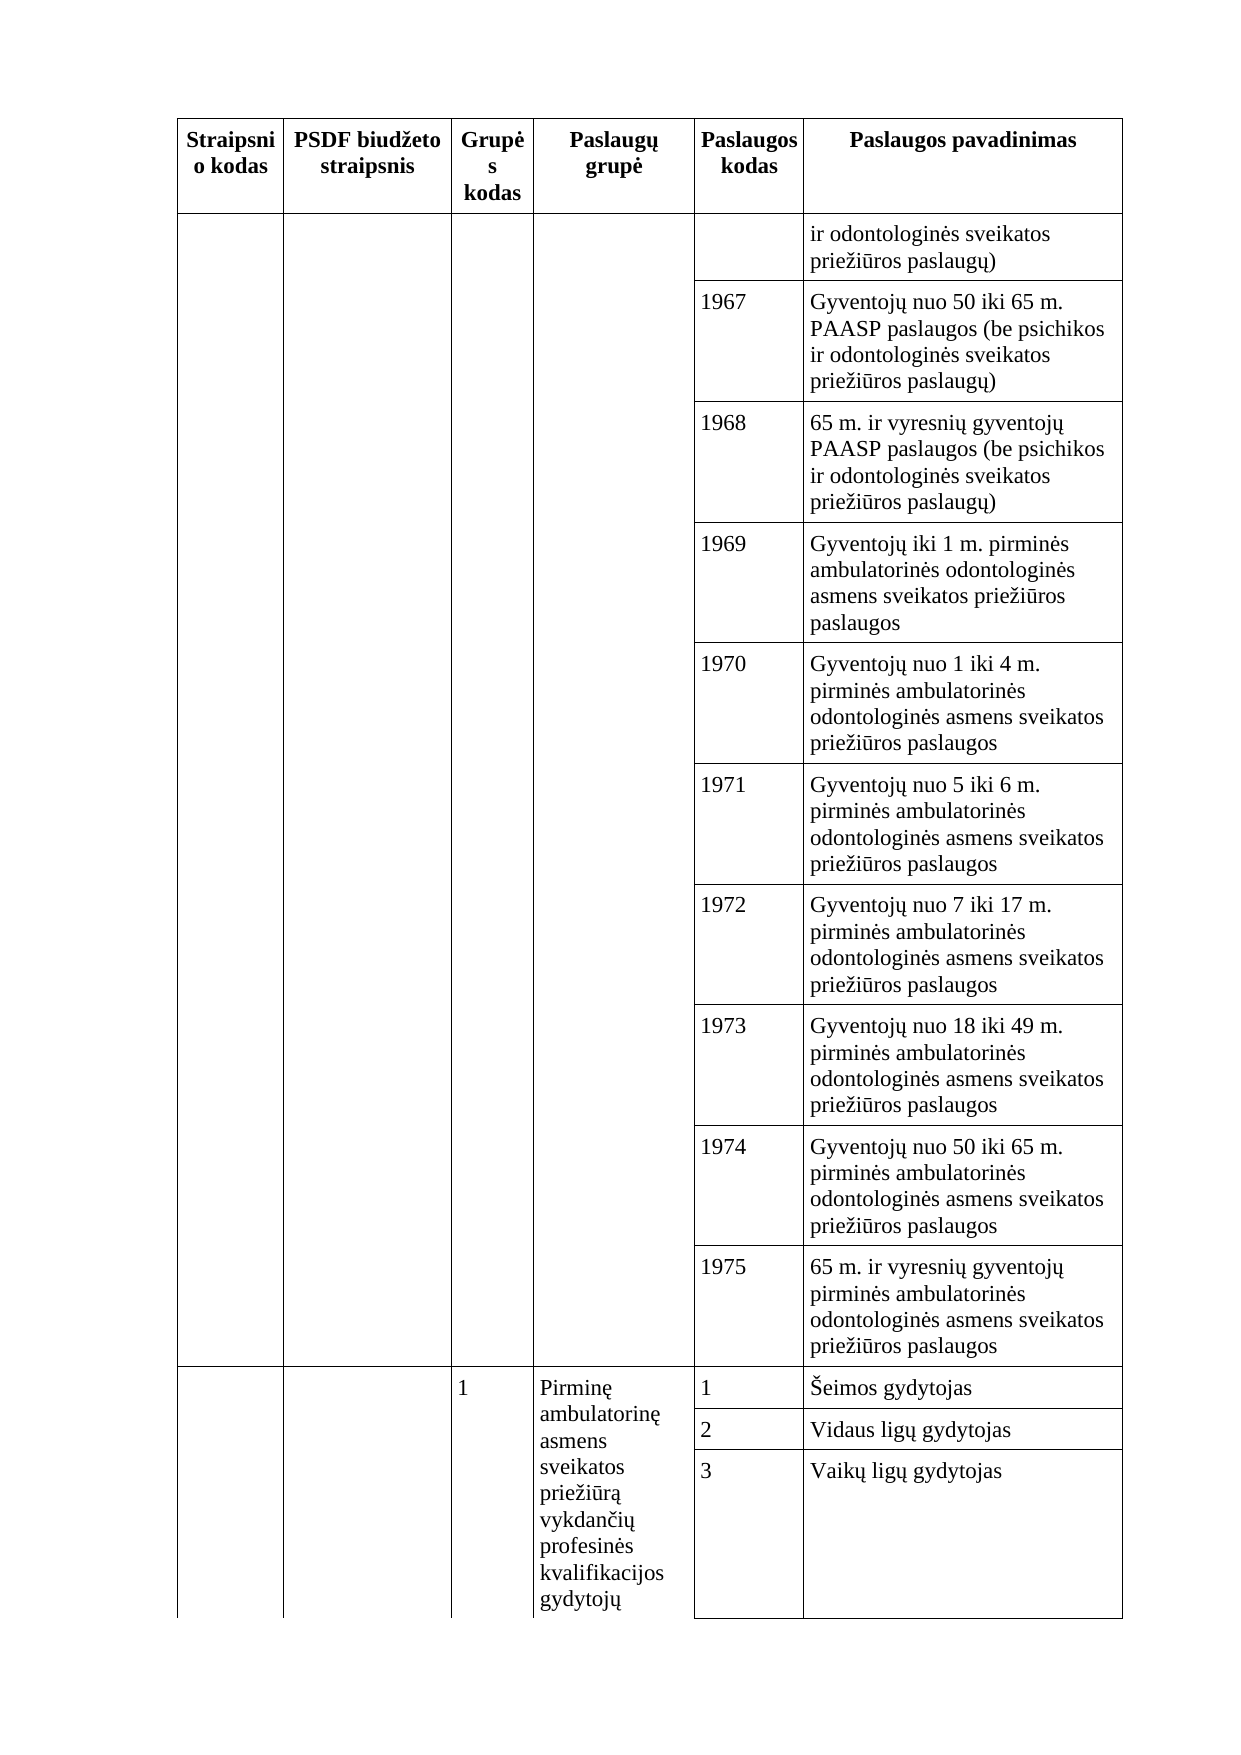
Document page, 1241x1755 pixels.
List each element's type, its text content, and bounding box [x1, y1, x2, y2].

table_header Paslaugos pavadinimas [804, 119, 1122, 212]
table_cell 1974 [695, 1126, 803, 1245]
table_cell [284, 642, 451, 763]
table_header Grupės kodas [452, 119, 533, 212]
table_cell [178, 884, 283, 1004]
table_cell Gyventojų nuo 5 iki 6 m. pirminės ambulatorinės odontologinės asmens sveikatos priežiūros paslaugos [804, 764, 1122, 883]
table_cell 1975 [695, 1246, 803, 1366]
table_cell 2 [695, 1409, 803, 1449]
table_cell [178, 280, 283, 401]
table_cell Vaikų ligų gydytojas [804, 1450, 1122, 1618]
table_cell [452, 280, 533, 401]
table_cell [534, 642, 694, 763]
table_cell [452, 401, 533, 522]
table_cell [284, 1367, 451, 1618]
table_cell [452, 763, 533, 883]
table_cell [452, 884, 533, 1004]
table_cell [534, 763, 694, 883]
table_cell [284, 884, 451, 1004]
table_cell [452, 1125, 533, 1366]
table_cell Pirminę ambulatorinę asmens sveikatos priežiūrą vykdančių profesinės kvalifikacijos gydytojų [534, 1367, 694, 1618]
table_cell [178, 1125, 283, 1366]
table_cell 1970 [695, 643, 803, 763]
table_cell [178, 642, 283, 763]
table_cell [178, 763, 283, 883]
table_cell [284, 1125, 451, 1366]
table_cell 1967 [695, 281, 803, 401]
table_cell 1972 [695, 885, 803, 1004]
table_cell [534, 884, 694, 1004]
table_cell [284, 214, 451, 280]
table_cell [534, 214, 694, 280]
table_cell Šeimos gydytojas [804, 1367, 1122, 1407]
table_header PSDF biudžeto straipsnis [284, 119, 451, 212]
table_cell 1968 [695, 402, 803, 522]
table_cell Gyventojų nuo 7 iki 17 m. pirminės ambulatorinės odontologinės asmens sveikatos priežiūros paslaugos [804, 885, 1122, 1004]
table_cell Gyventojų nuo 50 iki 65 m. PAASP paslaugos (be psichikos ir odontologinės sveikatos priežiūros paslaugų) [804, 281, 1122, 401]
table_cell 1973 [695, 1005, 803, 1125]
table_cell [178, 401, 283, 522]
table_cell [534, 522, 694, 642]
table_cell [534, 1125, 694, 1366]
table_cell 1969 [695, 523, 803, 642]
table_cell 3 [695, 1450, 803, 1618]
table_cell [534, 1004, 694, 1125]
table_cell [534, 401, 694, 522]
table_cell [452, 214, 533, 280]
table_cell [452, 1004, 533, 1125]
table_cell [534, 280, 694, 401]
table_cell [284, 280, 451, 401]
table_cell [178, 1367, 283, 1618]
table_cell ir odontologinės sveikatos priežiūros paslaugų) [804, 214, 1122, 280]
table_cell [178, 214, 283, 280]
table_cell Gyventojų nuo 18 iki 49 m. pirminės ambulatorinės odontologinės asmens sveikatos priežiūros paslaugos [804, 1005, 1122, 1125]
table_cell [284, 1004, 451, 1125]
table_cell 65 m. ir vyresnių gyventojų pirminės ambulatorinės odontologinės asmens sveikatos priežiūros paslaugos [804, 1246, 1122, 1366]
table_cell [178, 1004, 283, 1125]
table_cell 1971 [695, 764, 803, 883]
table_cell [452, 642, 533, 763]
table_cell [452, 522, 533, 642]
table_cell Gyventojų nuo 1 iki 4 m. pirminės ambulatorinės odontologinės asmens sveikatos priežiūros paslaugos [804, 643, 1122, 763]
table_header Straipsnio kodas [178, 119, 283, 212]
table_cell [284, 522, 451, 642]
table_cell Gyventojų nuo 50 iki 65 m. pirminės ambulatorinės odontologinės asmens sveikatos priežiūros paslaugos [804, 1126, 1122, 1245]
table_header Paslaugos kodas [695, 119, 803, 212]
table_cell 65 m. ir vyresnių gyventojų PAASP paslaugos (be psichikos ir odontologinės sveikatos priežiūros paslaugų) [804, 402, 1122, 522]
table_cell [178, 522, 283, 642]
table_cell [695, 214, 803, 280]
table_cell 1 [695, 1367, 803, 1407]
table_header Paslaugų grupė [534, 119, 694, 212]
table_cell Vidaus ligų gydytojas [804, 1409, 1122, 1449]
table_cell [284, 401, 451, 522]
table_cell [284, 763, 451, 883]
table_cell 1 [452, 1367, 533, 1618]
table_cell Gyventojų iki 1 m. pirminės ambulatorinės odontologinės asmens sveikatos priežiūros paslaugos [804, 523, 1122, 642]
